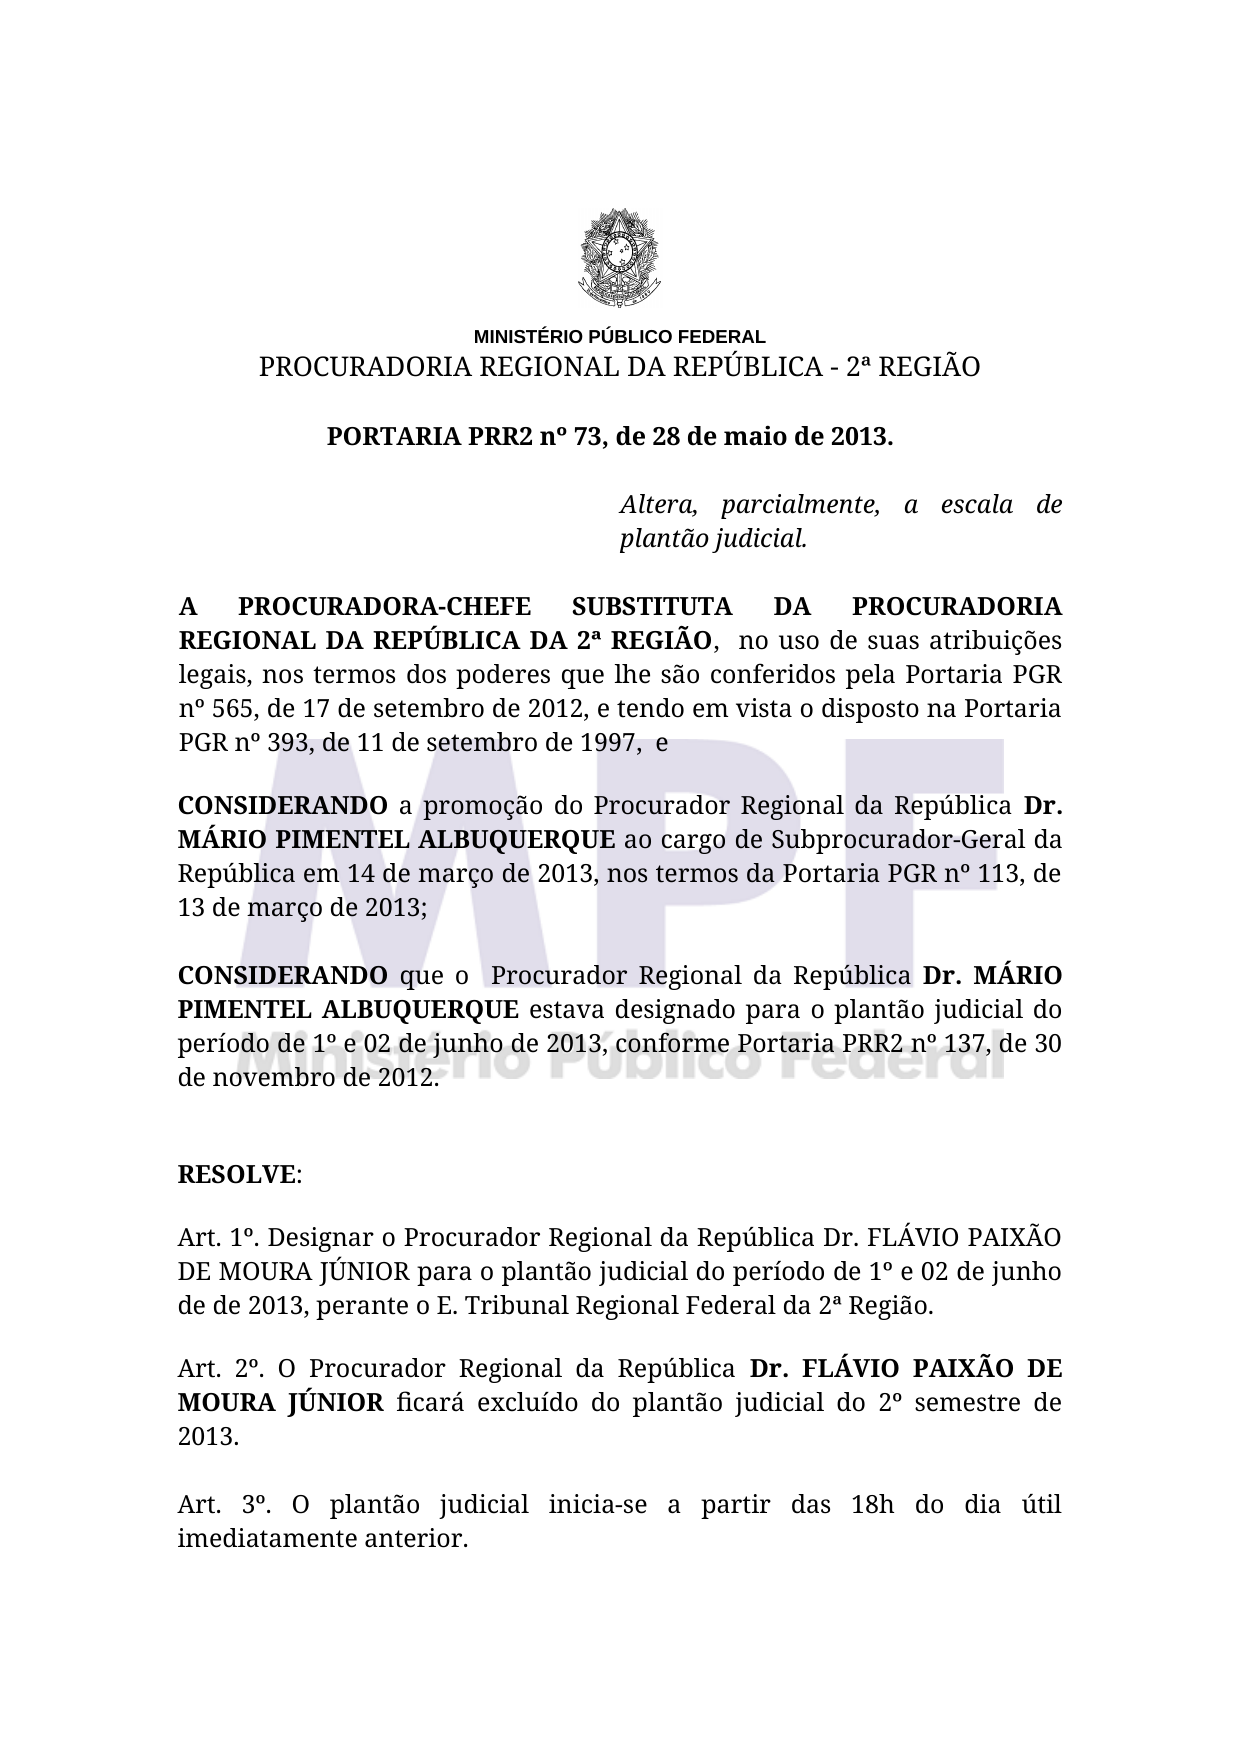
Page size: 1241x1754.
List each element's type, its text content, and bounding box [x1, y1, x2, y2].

picture [236, 759, 1004, 787]
text A PROCURADORA-CHEFE SUBSTITUTA DA PROCURADORIA REGIONAL DA REPÚBLICA DA 2ª REGIÃO, no uso de suas atribuições legais, nos termos dos poderes que lhe são conferidos pela Portaria PGR nº 565, de 17 de setembro de 2012, e tendo em vista o disposto na Portaria PGR nº 393, de 11 de setembro de 1997, e [178, 588, 1063, 759]
text CONSIDERANDO a promoção do Procurador Regional da República Dr. MÁRIO PIMENTEL ALBUQUERQUE ao cargo de Subprocurador-Geral da República em 14 de março de 2013, nos termos da Portaria PGR nº 113, de 13 de março de 2013; [177, 787, 1063, 924]
text Altera, parcialmente, a escala de plantão judicial. [620, 486, 1063, 554]
text Art. 2º. O Procurador Regional da República Dr. FLÁVIO PAIXÃO DE MOURA JÚNIOR ficará excluído do plantão judicial do 2º semestre de 2013. [177, 1351, 1063, 1453]
text PROCURADORIA REGIONAL DA REPÚBLICA - 2ª REGIÃO [177, 347, 1063, 384]
text Art. 3º. O plantão judicial inicia-se a partir das 18h do dia útil imediatamente anterior. [177, 1487, 1063, 1555]
text CONSIDERANDO que o Procurador Regional da República Dr. MÁRIO PIMENTEL ALBUQUERQUE estava designado para o plantão judicial do período de 1º e 02 de junho de 2013, conforme Portaria PRR2 nº 137, de 30 de novembro de 2012. [177, 958, 1063, 1094]
picture [577, 208, 663, 308]
text RESOLVE: [177, 1157, 1063, 1191]
subtitle PORTARIA PRR2 nº 73, de 28 de maio de 2013. [177, 418, 1063, 452]
text MINISTÉRIO PÚBLICO FEDERAL [177, 326, 1063, 347]
text Art. 1º. Designar o Procurador Regional da República Dr. FLÁVIO PAIXÃO DE MOURA JÚNIOR para o plantão judicial do período de 1º e 02 de junho de de 2013, perante o E. Tribunal Regional Federal da 2ª Região. [177, 1220, 1063, 1322]
picture [236, 924, 1004, 958]
